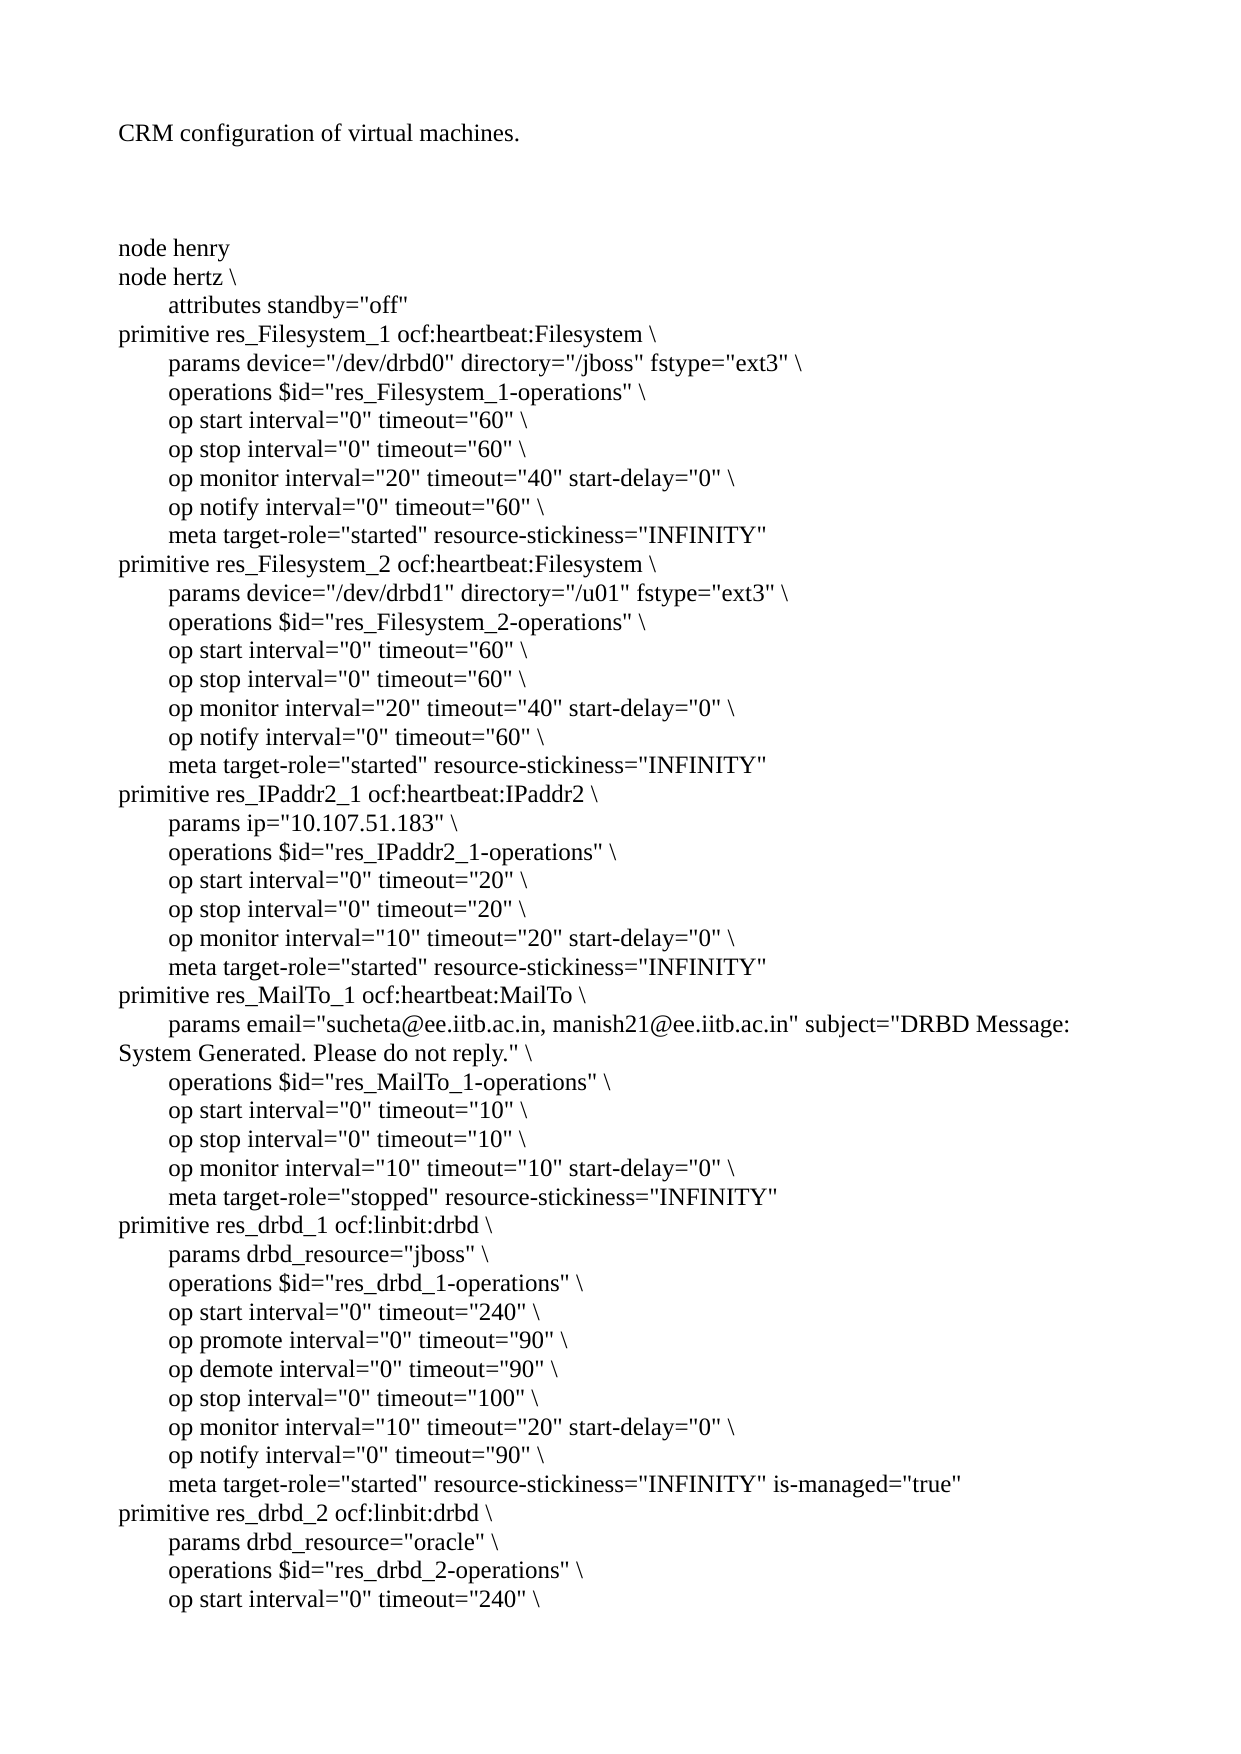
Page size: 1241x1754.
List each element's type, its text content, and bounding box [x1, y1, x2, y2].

text op monitor interval="20" timeout="40" start-delay="0" \ [118, 693, 1122, 722]
text op start interval="0" timeout="60" \ [118, 636, 1122, 664]
text primitive res_IPaddr2_1 ocf:heartbeat:IPaddr2 \ [118, 779, 1122, 808]
text meta target-role="started" resource-stickiness="INFINITY" is-managed="true" [118, 1469, 1122, 1498]
text op monitor interval="10" timeout="20" start-delay="0" \ [118, 923, 1122, 952]
text op notify interval="0" timeout="60" \ [118, 722, 1122, 751]
text meta target-role="stopped" resource-stickiness="INFINITY" [118, 1182, 1122, 1211]
text op monitor interval="20" timeout="40" start-delay="0" \ [118, 463, 1122, 492]
text op monitor interval="10" timeout="20" start-delay="0" \ [118, 1412, 1122, 1441]
text params drbd_resource="oracle" \ [118, 1527, 1122, 1556]
text primitive res_drbd_2 ocf:linbit:drbd \ [118, 1498, 1122, 1527]
text node hertz \ [118, 262, 1122, 291]
text op monitor interval="10" timeout="10" start-delay="0" \ [118, 1153, 1122, 1182]
text op start interval="0" timeout="60" \ [118, 406, 1122, 434]
text operations $id="res_Filesystem_2-operations" \ [118, 607, 1122, 636]
text op stop interval="0" timeout="60" \ [118, 664, 1122, 693]
text op stop interval="0" timeout="20" \ [118, 894, 1122, 923]
text params ip="10.107.51.183" \ [118, 808, 1122, 837]
text op start interval="0" timeout="240" \ [118, 1297, 1122, 1326]
text op start interval="0" timeout="240" \ [118, 1584, 1122, 1613]
text meta target-role="started" resource-stickiness="INFINITY" [118, 952, 1122, 981]
text meta target-role="started" resource-stickiness="INFINITY" [118, 521, 1122, 549]
text operations $id="res_MailTo_1-operations" \ [118, 1067, 1122, 1096]
text op start interval="0" timeout="20" \ [118, 866, 1122, 894]
text op stop interval="0" timeout="10" \ [118, 1124, 1122, 1153]
text primitive res_drbd_1 ocf:linbit:drbd \ [118, 1211, 1122, 1239]
text params email="sucheta@ee.iitb.ac.in, manish21@ee.iitb.ac.in" subject="DRBD Message: System Generated. Please do not reply." \ [118, 1009, 1122, 1067]
text meta target-role="started" resource-stickiness="INFINITY" [118, 751, 1122, 779]
text op notify interval="0" timeout="60" \ [118, 492, 1122, 521]
text params device="/dev/drbd0" directory="/jboss" fstype="ext3" \ [118, 348, 1122, 377]
text op stop interval="0" timeout="60" \ [118, 434, 1122, 463]
text operations $id="res_drbd_2-operations" \ [118, 1556, 1122, 1584]
text primitive res_Filesystem_1 ocf:heartbeat:Filesystem \ [118, 319, 1122, 348]
text op demote interval="0" timeout="90" \ [118, 1354, 1122, 1383]
text op promote interval="0" timeout="90" \ [118, 1326, 1122, 1354]
text op start interval="0" timeout="10" \ [118, 1096, 1122, 1124]
text op notify interval="0" timeout="90" \ [118, 1441, 1122, 1469]
text CRM configuration of virtual machines. [118, 118, 1122, 147]
text params drbd_resource="jboss" \ [118, 1239, 1122, 1268]
text attributes standby="off" [118, 291, 1122, 319]
text operations $id="res_IPaddr2_1-operations" \ [118, 837, 1122, 866]
text operations $id="res_Filesystem_1-operations" \ [118, 377, 1122, 406]
text op stop interval="0" timeout="100" \ [118, 1383, 1122, 1412]
text primitive res_MailTo_1 ocf:heartbeat:MailTo \ [118, 981, 1122, 1009]
text node henry [118, 233, 1122, 262]
text operations $id="res_drbd_1-operations" \ [118, 1268, 1122, 1297]
text params device="/dev/drbd1" directory="/u01" fstype="ext3" \ [118, 578, 1122, 607]
text primitive res_Filesystem_2 ocf:heartbeat:Filesystem \ [118, 549, 1122, 578]
